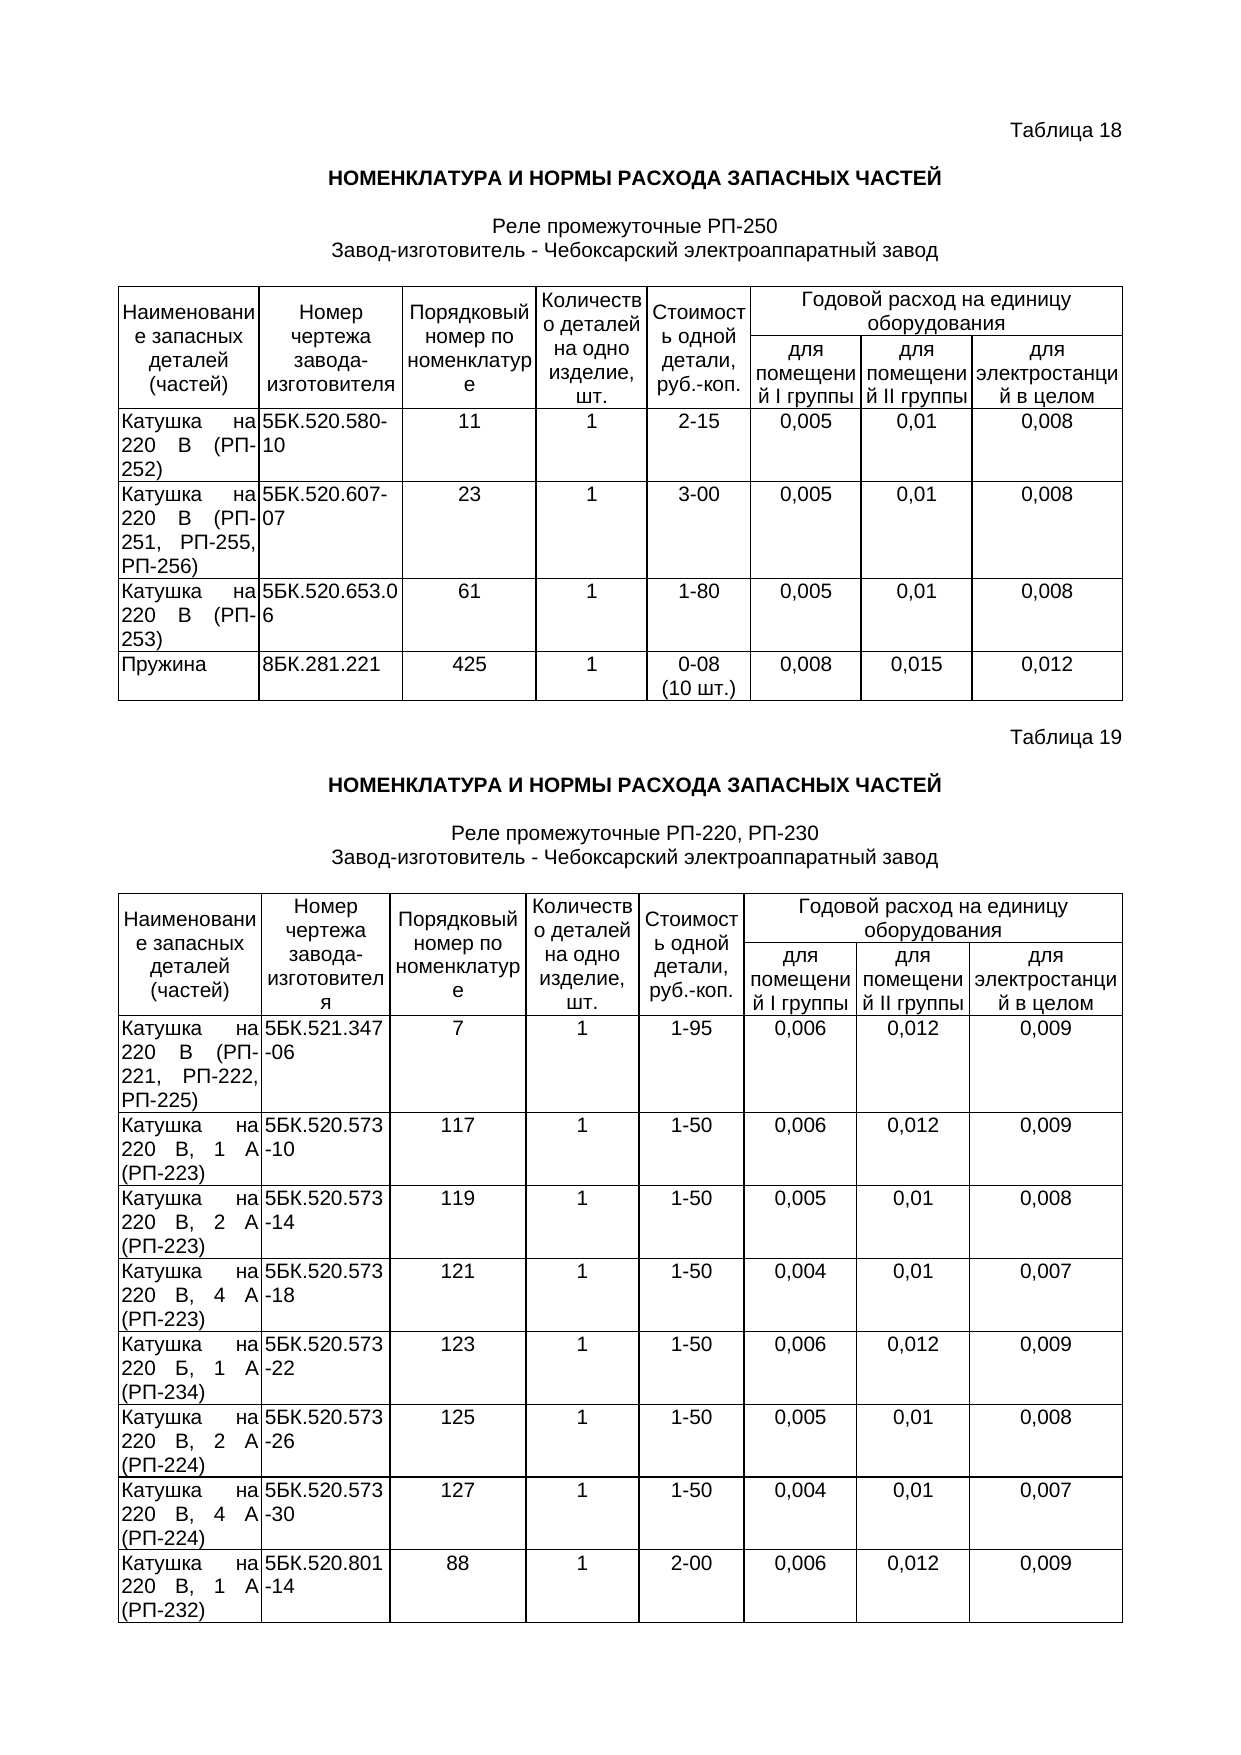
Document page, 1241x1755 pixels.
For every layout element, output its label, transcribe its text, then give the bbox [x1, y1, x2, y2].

table_cell 0,01 [862, 579, 971, 651]
table_cell 0,009 [970, 1550, 1122, 1622]
table_cell 1-50 [640, 1405, 743, 1476]
table_cell 5БК.520.801-14 [262, 1550, 389, 1622]
table_cell 5БК.520.573-14 [262, 1186, 389, 1258]
table_cell 1 [527, 1016, 638, 1112]
table_cell 1 [537, 409, 646, 481]
text Таблица 18 [118, 118, 1122, 142]
table_cell 61 [403, 579, 535, 651]
table_cell Пружина [119, 652, 258, 700]
table_cell 0,006 [745, 1113, 856, 1185]
table_cell 5БК.520.573-18 [262, 1259, 389, 1331]
table_cell 1-95 [640, 1016, 743, 1112]
table_cell 0,005 [745, 1186, 856, 1258]
table_cell 1 [537, 482, 646, 578]
table_cell 0,008 [751, 652, 860, 700]
table_cell 1 [527, 1259, 638, 1331]
table_cell 11 [403, 409, 535, 481]
table_cell 0,005 [751, 409, 860, 481]
table_cell 0,009 [970, 1016, 1122, 1112]
table_cell 5БК.521.347-06 [262, 1016, 389, 1112]
table_cell 0,01 [857, 1405, 969, 1476]
table_cell 0,012 [857, 1016, 969, 1112]
table_cell 3-00 [648, 482, 750, 578]
table_cell 5БК.520.573-30 [262, 1478, 389, 1549]
table_cell 1 [527, 1478, 638, 1549]
table_cell 0,009 [970, 1113, 1122, 1185]
table_cell 1-50 [640, 1332, 743, 1403]
table_cell 0,005 [751, 482, 860, 578]
table_cell 0,012 [973, 652, 1122, 700]
table_cell 127 [391, 1478, 525, 1549]
table_header Наименование запасных деталей (частей) [119, 894, 261, 1015]
table_cell 5БК.520.580-10 [260, 409, 402, 481]
table_cell 0,005 [745, 1405, 856, 1476]
table_cell 1 [537, 579, 646, 651]
table_cell 0,006 [745, 1332, 856, 1403]
table_cell 0,007 [970, 1478, 1122, 1549]
table_cell 1-50 [640, 1259, 743, 1331]
table_cell 5БК.520.573-10 [262, 1113, 389, 1185]
table_cell 1 [527, 1405, 638, 1476]
text Таблица 19 [118, 725, 1122, 749]
table_cell 0,01 [857, 1259, 969, 1331]
table_cell 117 [391, 1113, 525, 1185]
table_cell 88 [391, 1550, 525, 1622]
table_cell 5БК.520.573-26 [262, 1405, 389, 1476]
table_cell 123 [391, 1332, 525, 1403]
table_cell 0,006 [745, 1550, 856, 1622]
table_header Номер чертежа завода-изготовителя [260, 287, 402, 408]
table_cell 0,008 [970, 1405, 1122, 1476]
table_cell 1 [537, 652, 646, 700]
table_cell 1-50 [640, 1113, 743, 1185]
table_cell 1-80 [648, 579, 750, 651]
table_cell 5БК.520.607-07 [260, 482, 402, 578]
table_cell 121 [391, 1259, 525, 1331]
table_cell 23 [403, 482, 535, 578]
table_cell 2-00 [640, 1550, 743, 1622]
table_cell 5БК.520.653.06 [260, 579, 402, 651]
table_cell 0,006 [745, 1016, 856, 1112]
table_cell 125 [391, 1405, 525, 1476]
table_cell 7 [391, 1016, 525, 1112]
table_cell 1 [527, 1332, 638, 1403]
table_cell 0,008 [970, 1186, 1122, 1258]
table_cell 1-50 [640, 1186, 743, 1258]
text Завод-изготовитель - Чебоксарский электроаппаратный завод [118, 845, 1122, 869]
table_cell 8БК.281.221 [260, 652, 402, 700]
table_cell 0,004 [745, 1478, 856, 1549]
table_header Наименование запасных деталей (частей) [119, 287, 258, 408]
table_cell 425 [403, 652, 535, 700]
table_cell 0,012 [857, 1550, 969, 1622]
table_cell 0,01 [857, 1478, 969, 1549]
table_header Порядковый номер по номенклатуре [391, 894, 525, 1015]
text Реле промежуточные РП-250 [118, 214, 1122, 238]
table_cell 0,007 [970, 1259, 1122, 1331]
table_cell 0,004 [745, 1259, 856, 1331]
table_cell 0,012 [857, 1332, 969, 1403]
text Реле промежуточные РП-220, РП-230 [118, 821, 1122, 845]
table_cell 119 [391, 1186, 525, 1258]
table_header Стоимость одной детали, руб.-коп. [640, 894, 743, 1015]
table_cell 1 [527, 1186, 638, 1258]
text Завод-изготовитель - Чебоксарский электроаппаратный завод [118, 238, 1122, 262]
table_cell 0,01 [862, 482, 971, 578]
table_cell 0,015 [862, 652, 971, 700]
text НОМЕНКЛАТУРА И НОРМЫ РАСХОДА ЗАПАСНЫХ ЧАСТЕЙ [118, 166, 1122, 190]
table_cell 2-15 [648, 409, 750, 481]
table_cell 1 [527, 1113, 638, 1185]
table_cell 0,01 [857, 1186, 969, 1258]
table_cell 1-50 [640, 1478, 743, 1549]
table_cell 0,008 [973, 482, 1122, 578]
table_cell 0,005 [751, 579, 860, 651]
table_header Порядковый номер по номенклатуре [403, 287, 535, 408]
table_cell 0,009 [970, 1332, 1122, 1403]
table_cell 1 [527, 1550, 638, 1622]
table_cell 0,008 [973, 579, 1122, 651]
table_header Стоимость одной детали, руб.-коп. [648, 287, 750, 408]
table_cell 0,012 [857, 1113, 969, 1185]
table_cell 0,008 [973, 409, 1122, 481]
table_cell 5БК.520.573-22 [262, 1332, 389, 1403]
text НОМЕНКЛАТУРА И НОРМЫ РАСХОДА ЗАПАСНЫХ ЧАСТЕЙ [118, 773, 1122, 797]
table_cell 0,01 [862, 409, 971, 481]
